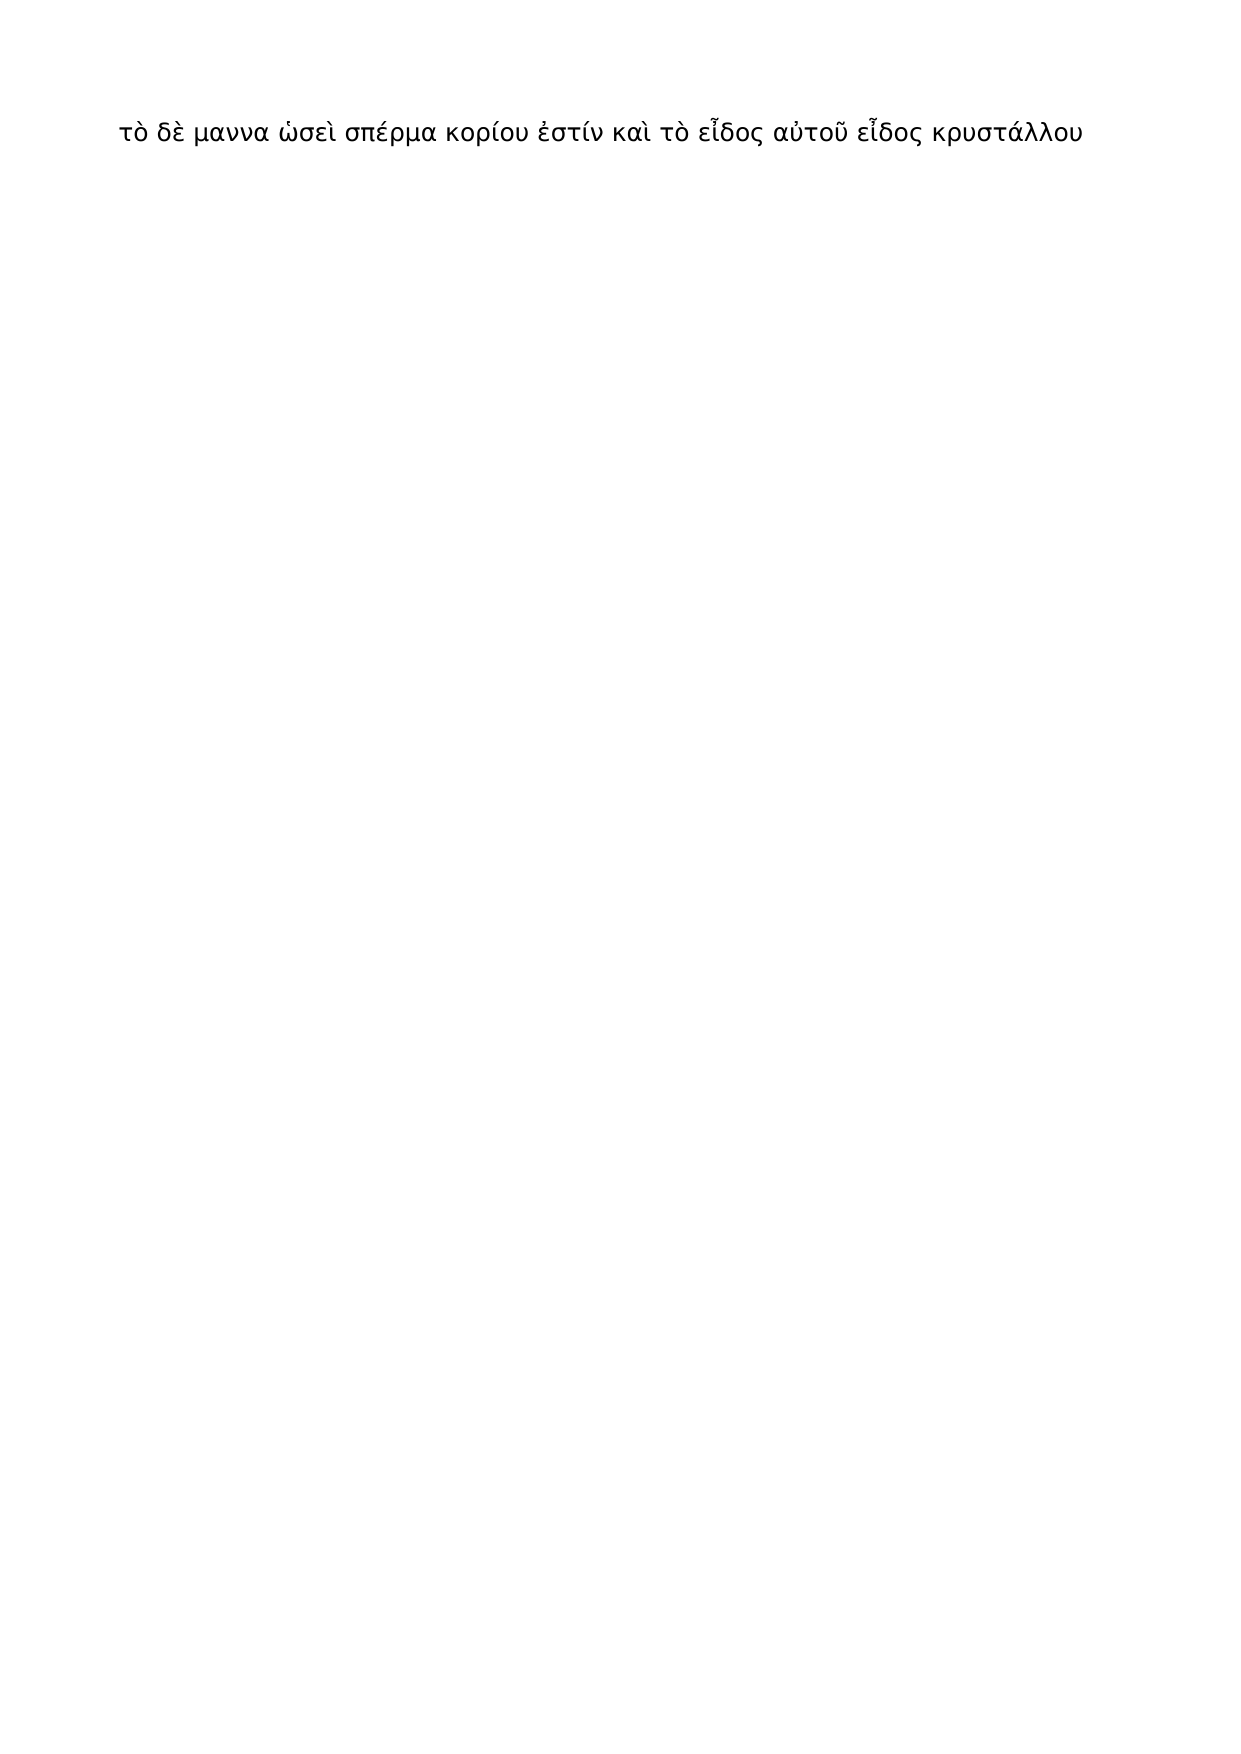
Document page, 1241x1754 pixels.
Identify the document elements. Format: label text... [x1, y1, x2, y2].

text τὸ δὲ μαννα ὡσεὶ σπέρμα κορίου ἐστίν καὶ τὸ εἶδος αὐτοῦ εἶδος κρυστάλλου [118, 118, 1122, 147]
